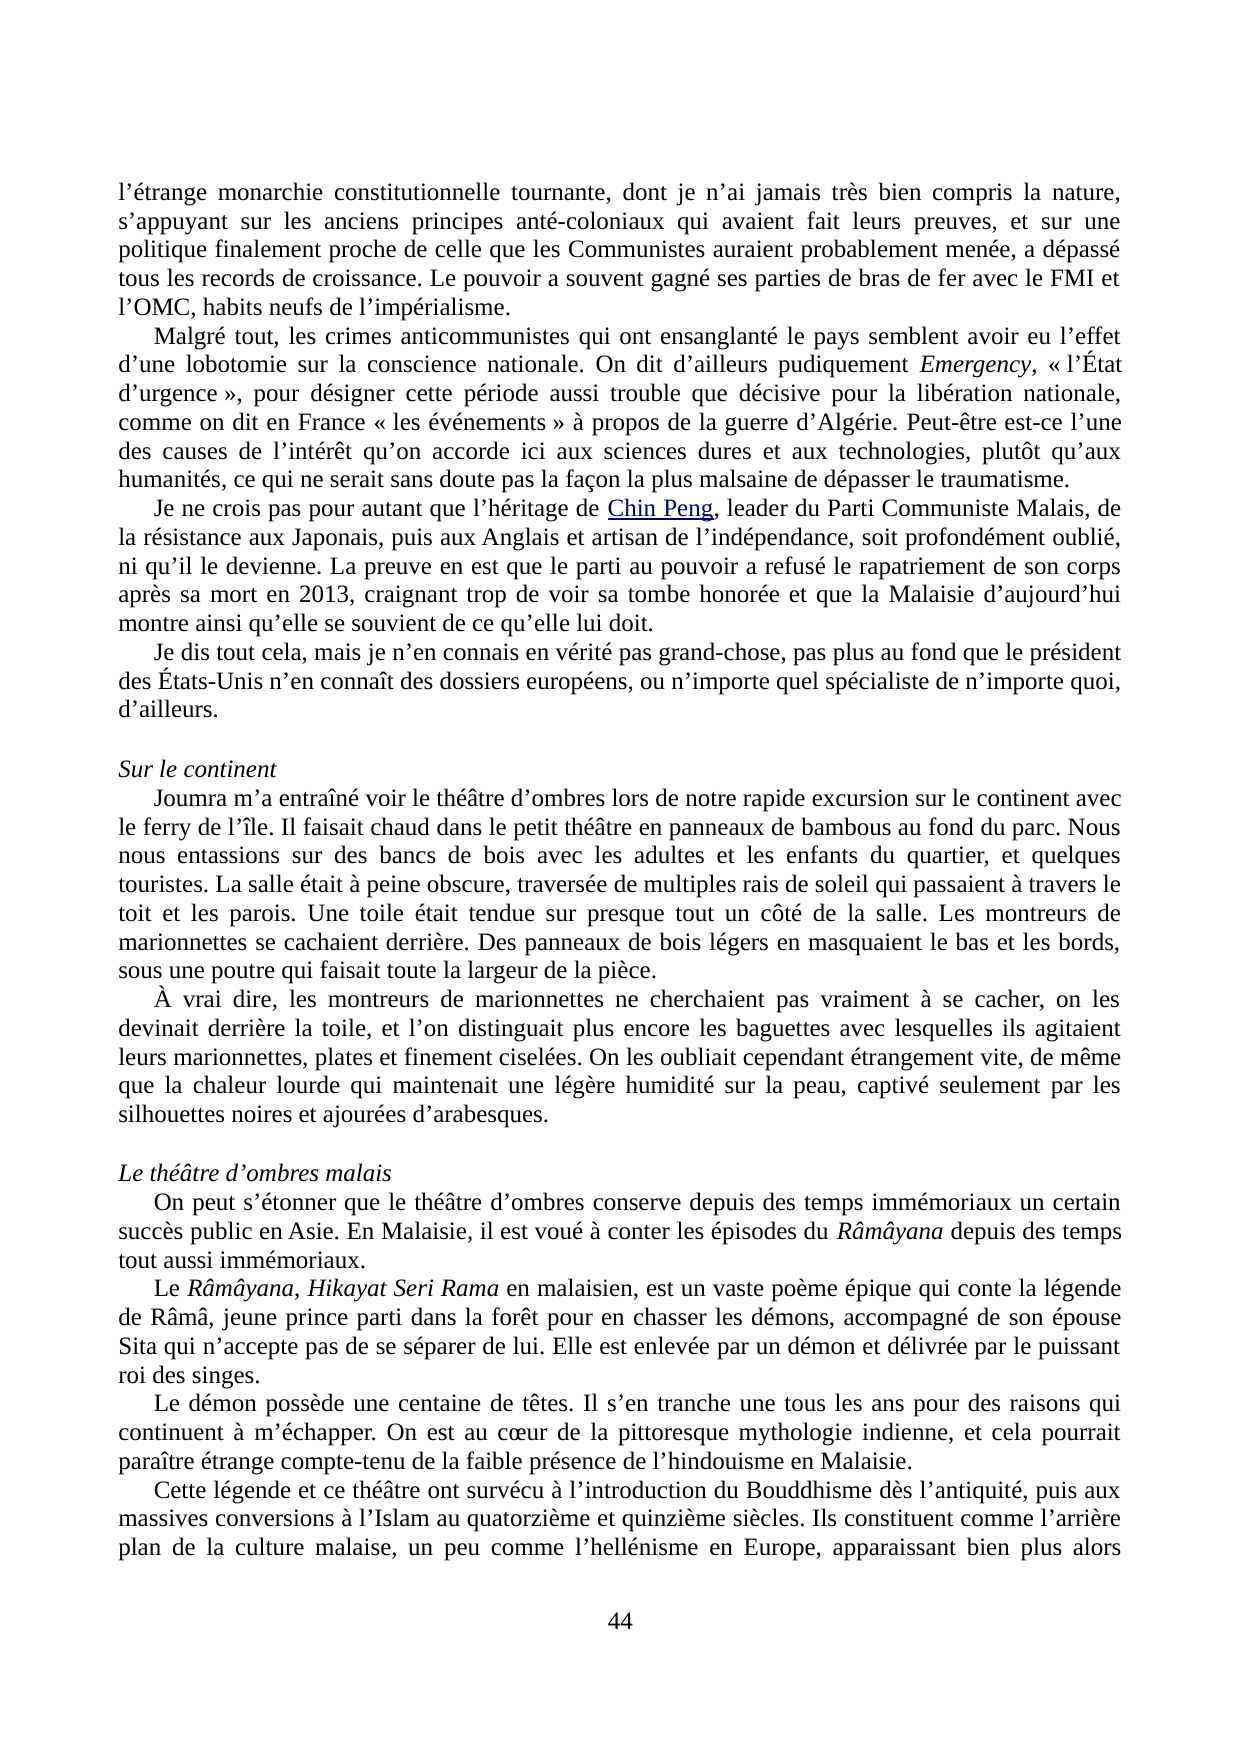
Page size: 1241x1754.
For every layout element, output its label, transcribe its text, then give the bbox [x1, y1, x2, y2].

text Malgré tout, les crimes anticommunistes qui ont ensanglanté le pays semblent avoir eu l’effet d’une lobotomie sur la conscience nationale. On dit d’ailleurs pudiquement Emergency, « l’État d’urgence », pour désigner cette période aussi trouble que décisive pour la libération nationale, comme on dit en France « les événements » à propos de la guerre d’Algérie. Peut-être est-ce l’une des causes de l’intérêt qu’on accorde ici aux sciences dures et aux technologies, plutôt qu’aux humanités, ce qui ne serait sans doute pas la façon la plus malsaine de dépasser le traumatisme. [118, 321, 1122, 493]
subtitle Sur le continent [118, 754, 1122, 783]
text À vrai dire, les montreurs de marionnettes ne cherchaient pas vraiment à se cacher, on les devinait derrière la toile, et l’on distinguait plus encore les baguettes avec lesquelles ils agitaient leurs marionnettes, plates et finement ciselées. On les oubliait cependant étrangement vite, de même que la chaleur lourde qui maintenait une légère humidité sur la peau, captivé seulement par les silhouettes noires et ajourées d’arabesques. [118, 984, 1122, 1128]
text Je dis tout cela, mais je n’en connais en vérité pas grand-chose, pas plus au fond que le président des États-Unis n’en connaît des dossiers européens, ou n’importe quel spécialiste de n’importe quoi, d’ailleurs. [118, 637, 1122, 723]
text Le Râmâyana, Hikayat Seri Rama en malaisien, est un vaste poème épique qui conte la légende de Râmâ, jeune prince parti dans la forêt pour en chasser les démons, accompagné de son épouse Sita qui n’accepte pas de se séparer de lui. Elle est enlevée par un démon et délivrée par le puissant roi des singes. [118, 1273, 1122, 1388]
text l’étrange monarchie constitutionnelle tournante, dont je n’ai jamais très bien compris la nature, s’appuyant sur les anciens principes anté-coloniaux qui avaient fait leurs preuves, et sur une politique finalement proche de celle que les Communistes auraient probablement menée, a dépassé tous les records de croissance. Le pouvoir a souvent gagné ses parties de bras de fer avec le FMI et l’OMC, habits neufs de l’impérialisme. [118, 177, 1122, 321]
text Joumra m’a entraîné voir le théâtre d’ombres lors de notre rapide excursion sur le continent avec le ferry de l’île. Il faisait chaud dans le petit théâtre en panneaux de bambous au fond du parc. Nous nous entassions sur des bancs de bois avec les adultes et les enfants du quartier, et quelques touristes. La salle était à peine obscure, traversée de multiples rais de soleil qui passaient à travers le toit et les parois. Une toile était tendue sur presque tout un côté de la salle. Les montreurs de marionnettes se cachaient derrière. Des panneaux de bois légers en masquaient le bas et les bords, sous une poutre qui faisait toute la largeur de la pièce. [118, 783, 1122, 984]
subtitle Le théâtre d’ombres malais [118, 1158, 1122, 1187]
text Cette légende et ce théâtre ont survécu à l’introduction du Bouddhisme dès l’antiquité, puis aux massives conversions à l’Islam au quatorzième et quinzième siècles. Ils constituent comme l’arrière plan de la culture malaise, un peu comme l’hellénisme en Europe, apparaissant bien plus alors [118, 1475, 1122, 1561]
text Le démon possède une centaine de têtes. Il s’en tranche une tous les ans pour des raisons qui continuent à m’échapper. On est au cœur de la pittoresque mythologie indienne, et cela pourrait paraître étrange compte-tenu de la faible présence de l’hindouisme en Malaisie. [118, 1388, 1122, 1475]
text Je ne crois pas pour autant que l’héritage de Chin Peng, leader du Parti Communiste Malais, de la résistance aux Japonais, puis aux Anglais et artisan de l’indépendance, soit profondément oublié, ni qu’il le devienne. La preuve en est que le parti au pouvoir a refusé le rapatriement de son corps après sa mort en 2013, craignant trop de voir sa tombe honorée et que la Malaisie d’aujourd’hui montre ainsi qu’elle se souvient de ce qu’elle lui doit. [118, 493, 1122, 637]
text On peut s’étonner que le théâtre d’ombres conserve depuis des temps immémoriaux un certain succès public en Asie. En Malaisie, il est voué à conter les épisodes du Râmâyana depuis des temps tout aussi immémoriaux. [118, 1187, 1122, 1273]
